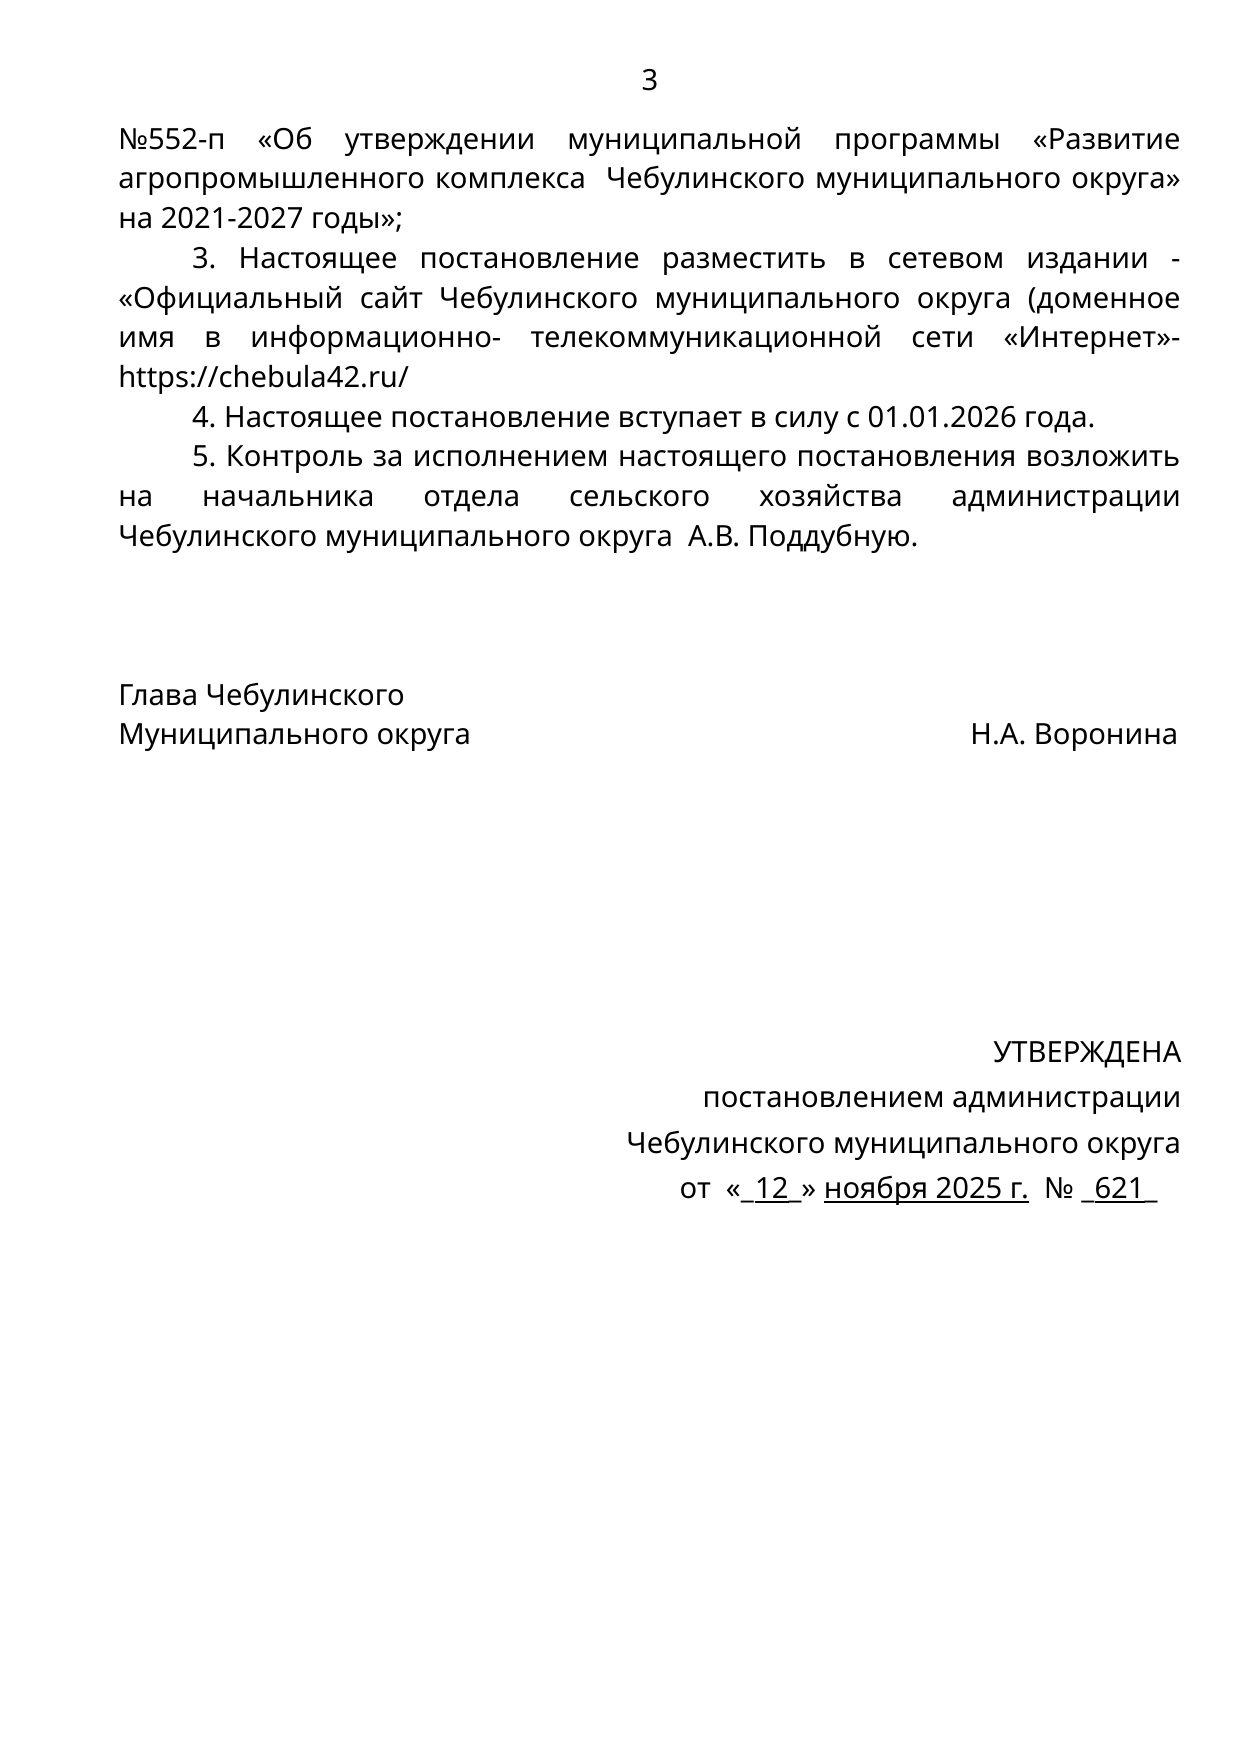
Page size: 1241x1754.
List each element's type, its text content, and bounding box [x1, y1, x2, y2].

text 3. Настоящее постановление разместить в сетевом издании - «Официальный сайт Чебулинского муниципального округа (доменное имя в информационно- телекоммуникационной сети «Интернет»- https://chebula42.ru/ [118, 237, 1181, 396]
text постановлением администрации [118, 1077, 1181, 1116]
text Муниципального округа Н.А. Воронина [118, 713, 1181, 753]
text №552-п «Об утверждении муниципальной программы «Развитие агропромышленного комплекса Чебулинского муниципального округа» на 2021-2027 годы»; [118, 118, 1181, 237]
text Глава Чебулинского [118, 674, 1181, 713]
text УТВЕРЖДЕНА [118, 1031, 1181, 1071]
subtitle от «_12_» ноября 2025 г. № _621_ [118, 1168, 1181, 1207]
text Чебулинского муниципального округа [118, 1122, 1181, 1162]
text 4. Настоящее постановление вступает в силу с 01.01.2026 года. [118, 396, 1181, 436]
text 5. Контроль за исполнением настоящего постановления возложить на начальника отдела сельского хозяйства администрации Чебулинского муниципального округа А.В. Поддубную. [118, 436, 1181, 555]
